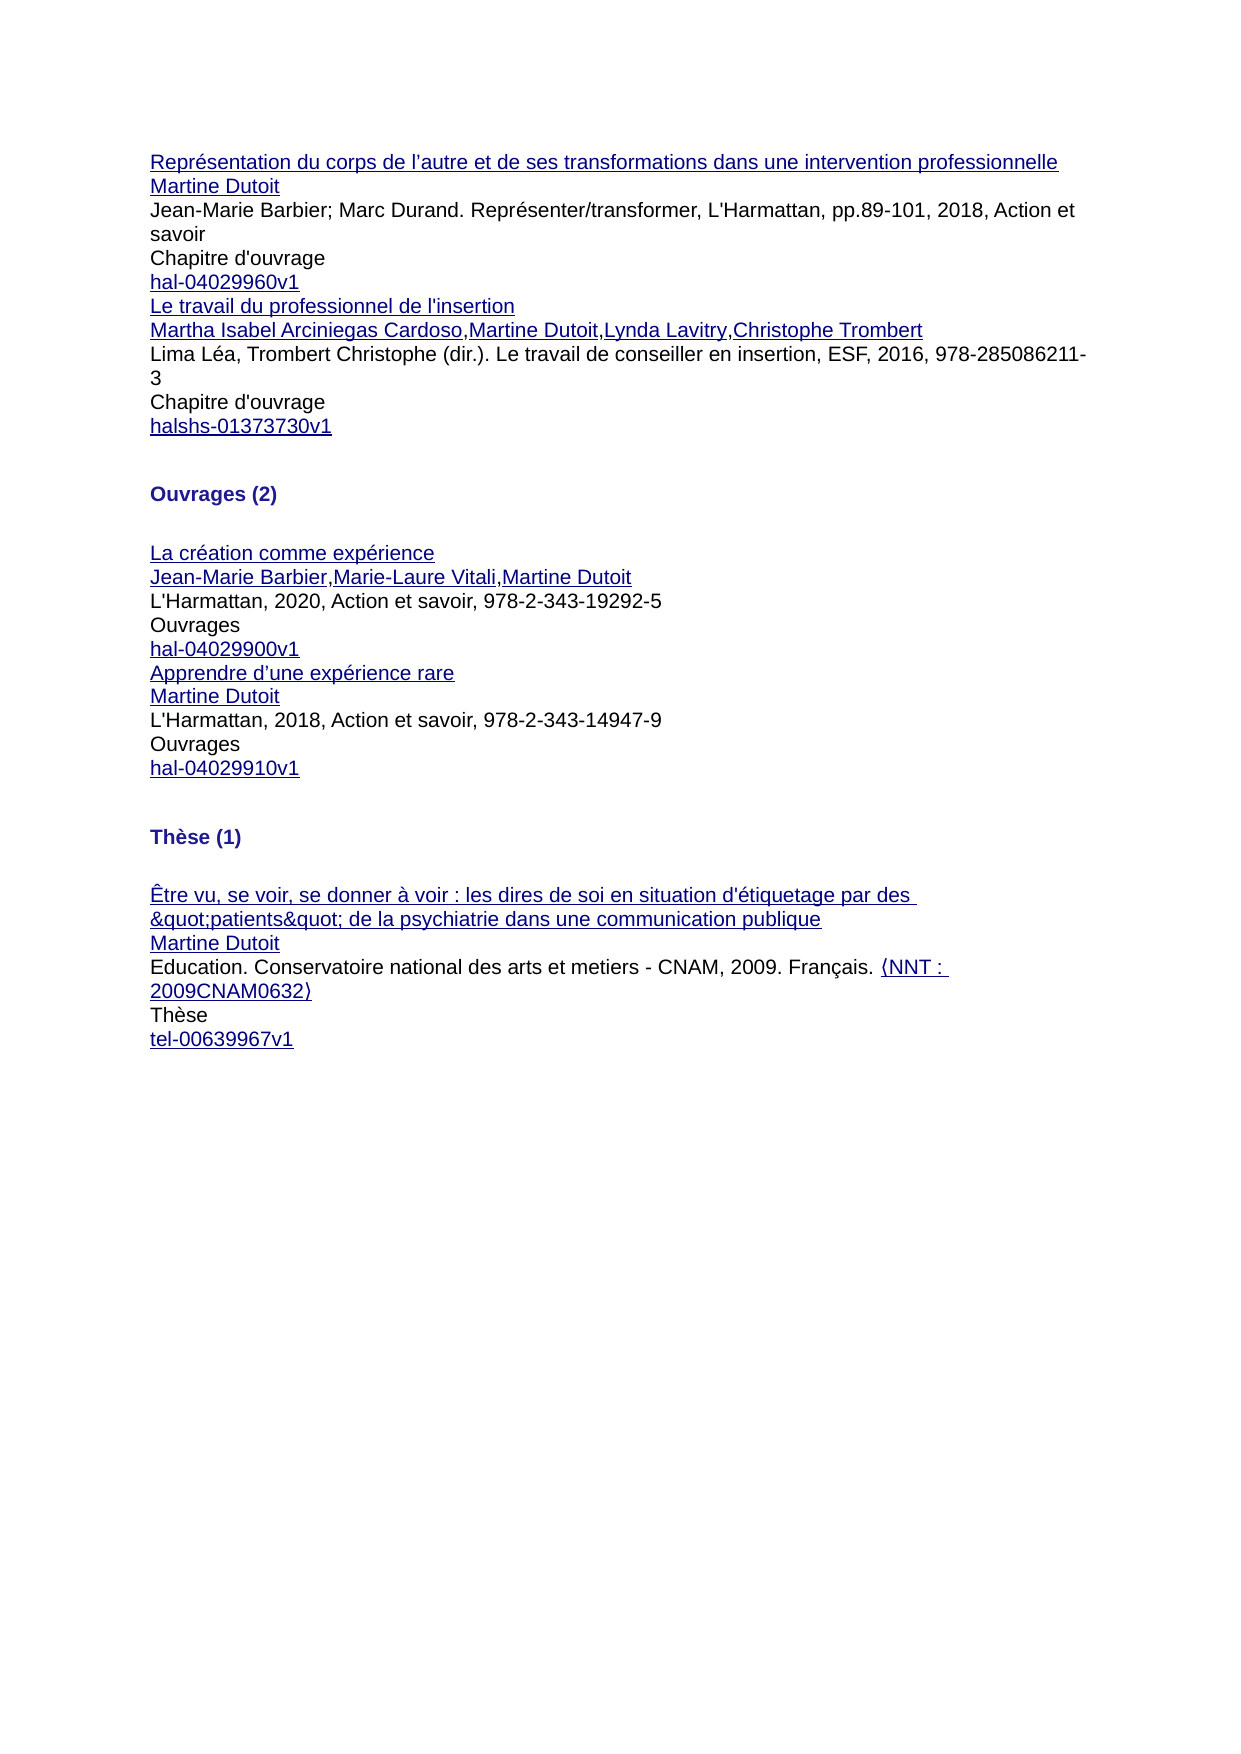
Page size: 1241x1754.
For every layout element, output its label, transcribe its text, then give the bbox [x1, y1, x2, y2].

table_cell Représentation du corps de l’autre et de ses transformations dans une intervention professionnelle Martine Dutoit Jean-Marie Barbier; Marc Durand. Représenter/transformer, L'Harmattan, pp.89-101, 2018, Action et savoir Chapitre d'ouvrage hal-04029960v1 [150, 150, 1090, 294]
table_header La création comme expérience Jean-Marie Barbier,Marie-Laure Vitali,Martine Dutoit L'Harmattan, 2020, Action et savoir, 978-2-343-19292-5 Ouvrages hal-04029900v1 [150, 541, 1090, 660]
subtitle Ouvrages (2) [150, 482, 1090, 506]
table_cell Le travail du professionnel de l'insertion Martha Isabel Arciniegas Cardoso,Martine Dutoit,Lynda Lavitry,Christophe Trombert Lima Léa, Trombert Christophe (dir.). Le travail de conseiller en insertion, ESF, 2016, 978-285086211-3 Chapitre d'ouvrage halshs-01373730v1 [150, 294, 1090, 437]
subtitle Thèse (1) [150, 825, 1090, 849]
table_header Être vu, se voir, se donner à voir : les dires de soi en situation d'étiquetage par des &quot;patients&quot; de la psychiatrie dans une communication publique Martine Dutoit Education. Conservatoire national des arts et metiers - CNAM, 2009. Français. ⟨NNT : 2009CNAM0632⟩ Thèse tel-00639967v1 [150, 883, 1090, 1051]
table_cell Apprendre d’une expérience rare Martine Dutoit L'Harmattan, 2018, Action et savoir, 978-2-343-14947-9 Ouvrages hal-04029910v1 [150, 660, 1090, 780]
